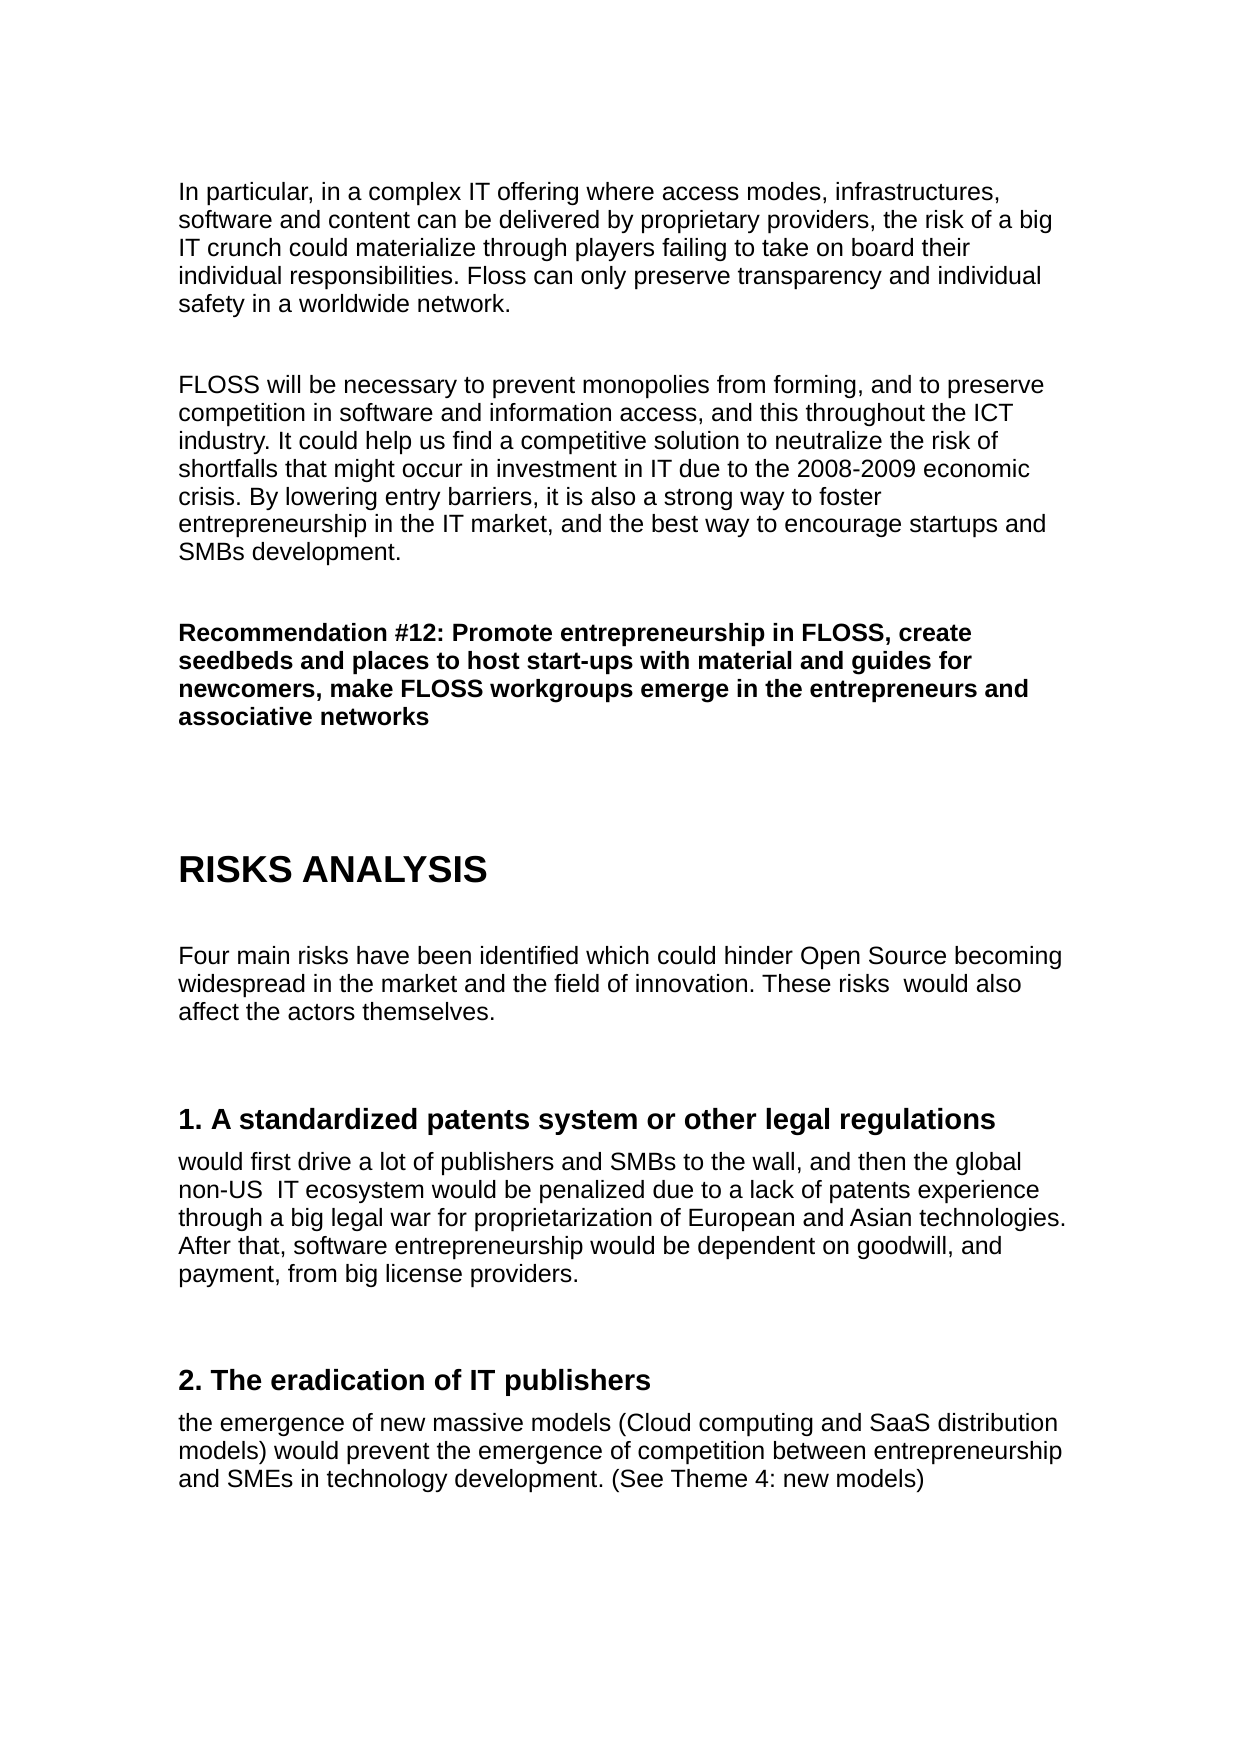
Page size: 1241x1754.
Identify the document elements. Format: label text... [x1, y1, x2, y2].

text FLOSS will be necessary to prevent monopolies from forming, and to preserve competition in software and information access, and this throughout the ICT industry. It could help us find a competitive solution to neutralize the risk of shortfalls that might occur in investment in IT due to the 2008-2009 economic crisis. By lowering entry barriers, it is also a strong way to foster entrepreneurship in the IT market, and the best way to encourage startups and SMBs development. [178, 371, 1072, 566]
text Recommendation #12: Promote entrepreneurship in FLOSS, create seedbeds and places to host start-ups with material and guides for newcomers, make FLOSS workgroups emerge in the entrepreneurs and associative networks [178, 619, 1072, 731]
text In particular, in a complex IT offering where access modes, infrastructures, software and content can be delivered by proprietary providers, the risk of a big IT crunch could materialize through players failing to take on board their individual responsibilities. Floss can only preserve transparency and individual safety in a worldwide network. [178, 178, 1072, 318]
text the emergence of new massive models (Cloud computing and SaaS distribution models) would prevent the emergence of competition between entrepreneurship and SMEs in technology development. (See Theme 4: new models) [178, 1408, 1072, 1492]
subtitle 1. A standardized patents system or other legal regulations [178, 1103, 1072, 1136]
text Four main risks have been identified which could hinder Open Source becoming widespread in the market and the field of innovation. These risks would also affect the actors themselves. [178, 941, 1072, 1025]
text would first drive a lot of publishers and SMBs to the wall, and then the global non-US IT ecosystem would be penalized due to a lack of patents experience through a big legal war for proprietarization of European and Asian technologies. After that, software entrepreneurship would be dependent on goodwill, and payment, from big license providers. [178, 1148, 1072, 1288]
subtitle RISKS ANALYSIS [178, 849, 1072, 891]
subtitle 2. The eradication of IT publishers [178, 1363, 1072, 1396]
